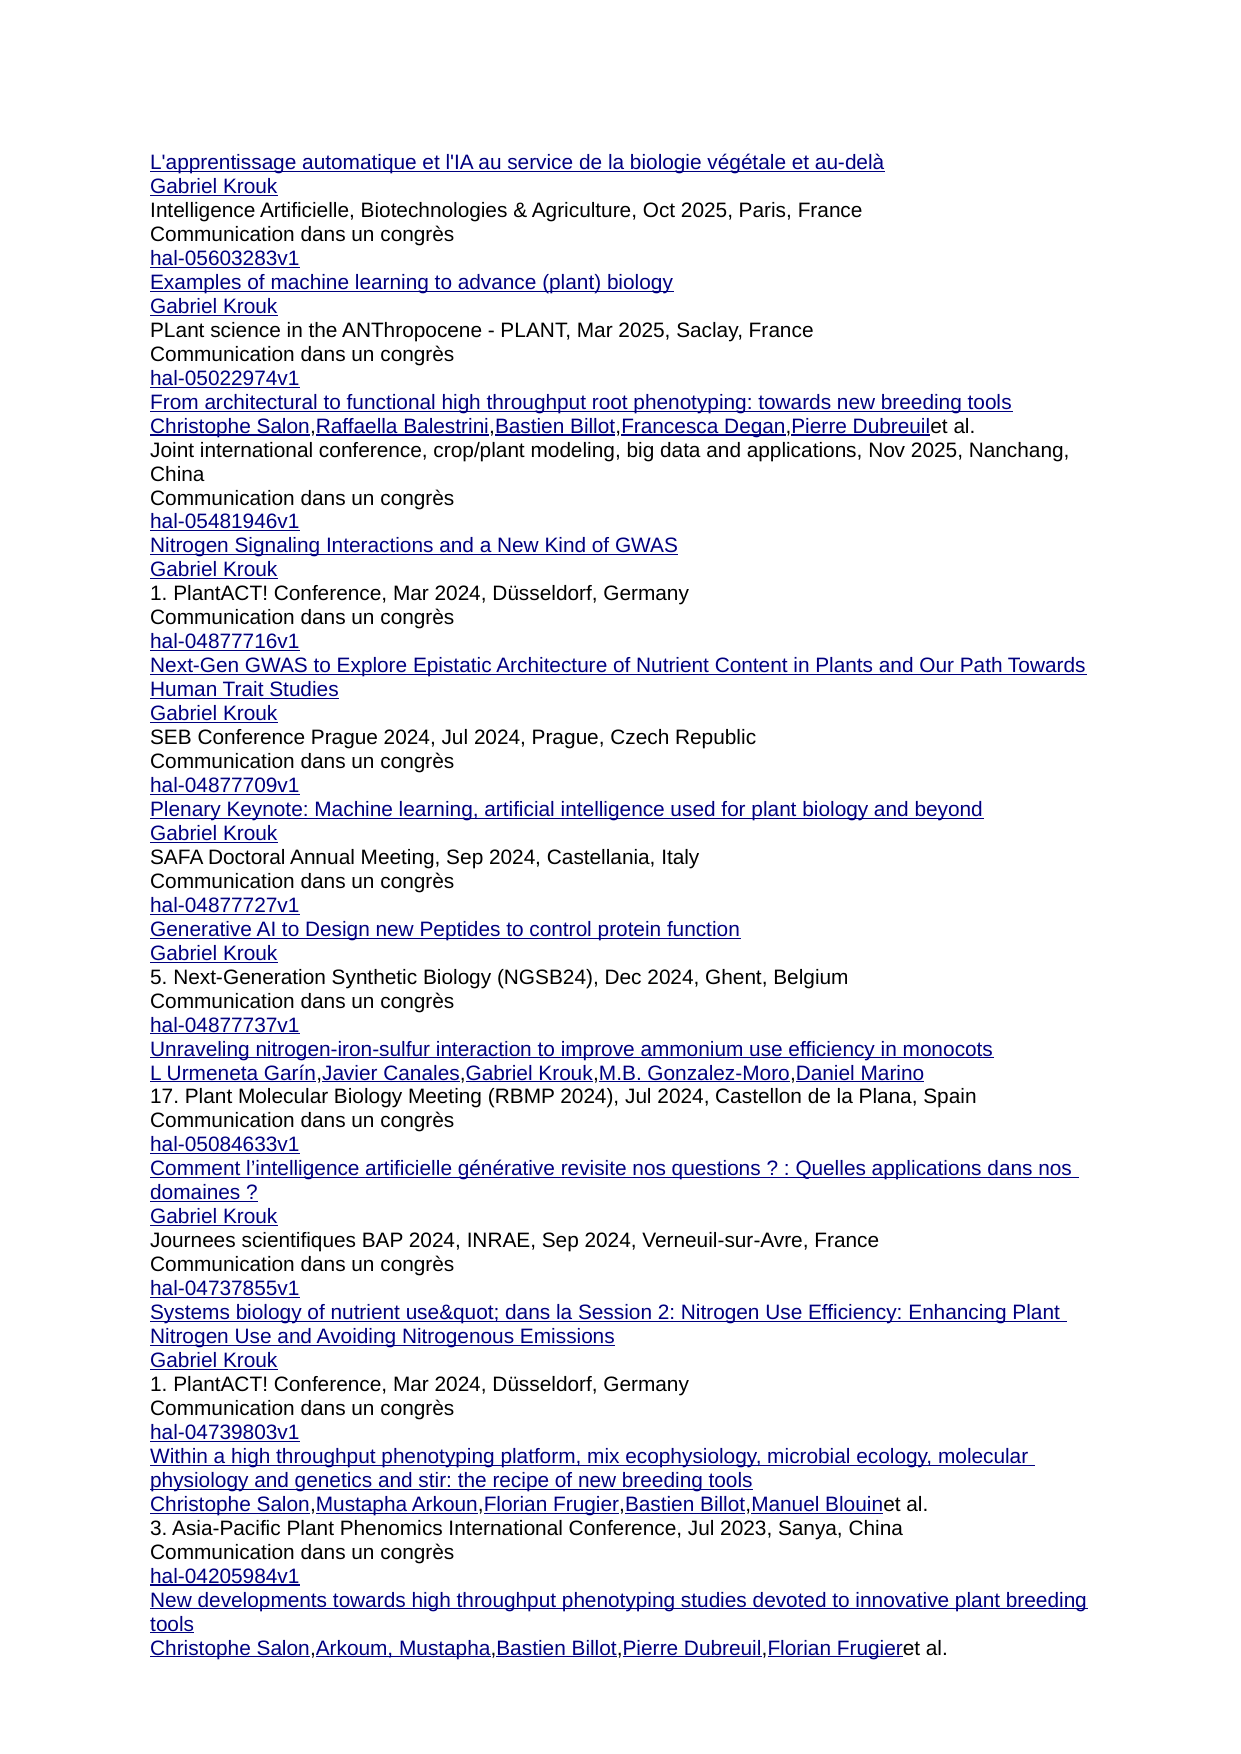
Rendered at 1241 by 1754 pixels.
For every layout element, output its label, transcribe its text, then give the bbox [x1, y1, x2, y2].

table_cell L'apprentissage automatique et l'IA au service de la biologie végétale et au-delà Gabriel Krouk Intelligence Artificielle, Biotechnologies & Agriculture, Oct 2025, Paris, France Communication dans un congrès hal-05603283v1 [150, 150, 1090, 270]
table_cell Unraveling nitrogen-iron-sulfur interaction to improve ammonium use efficiency in monocots L Urmeneta Garín,Javier Canales,Gabriel Krouk,M.B. Gonzalez-Moro,Daniel Marino 17. Plant Molecular Biology Meeting (RBMP 2024), Jul 2024, Castellon de la Plana, Spain Communication dans un congrès hal-05084633v1 [150, 1036, 1090, 1156]
table_cell From architectural to functional high throughput root phenotyping: towards new breeding tools Christophe Salon,Raffaella Balestrini,Bastien Billot,Francesca Degan,Pierre Dubreuilet al. Joint international conference, crop/plant modeling, big data and applications, Nov 2025, Nanchang, China Communication dans un congrès hal-05481946v1 [150, 390, 1090, 533]
table_cell New developments towards high throughput phenotyping studies devoted to innovative plant breeding tools Christophe Salon,Arkoum, Mustapha,Bastien Billot,Pierre Dubreuil,Florian Frugieret al. [150, 1588, 1090, 1659]
table_cell Plenary Keynote: Machine learning, artificial intelligence used for plant biology and beyond Gabriel Krouk SAFA Doctoral Annual Meeting, Sep 2024, Castellania, Italy Communication dans un congrès hal-04877727v1 [150, 797, 1090, 917]
table_cell Generative AI to Design new Peptides to control protein function Gabriel Krouk 5. Next-Generation Synthetic Biology (NGSB24), Dec 2024, Ghent, Belgium Communication dans un congrès hal-04877737v1 [150, 917, 1090, 1036]
table_cell Examples of machine learning to advance (plant) biology Gabriel Krouk PLant science in the ANThropocene - PLANT, Mar 2025, Saclay, France Communication dans un congrès hal-05022974v1 [150, 270, 1090, 389]
table_cell Within a high throughput phenotyping platform, mix ecophysiology, microbial ecology, molecular physiology and genetics and stir: the recipe of new breeding tools Christophe Salon,Mustapha Arkoun,Florian Frugier,Bastien Billot,Manuel Blouinet al. 3. Asia-Pacific Plant Phenomics International Conference, Jul 2023, Sanya, China Communication dans un congrès hal-04205984v1 [150, 1444, 1090, 1587]
table_cell Comment l’intelligence artificielle générative revisite nos questions ? : Quelles applications dans nos domaines ? Gabriel Krouk Journees scientifiques BAP 2024, INRAE, Sep 2024, Verneuil-sur-Avre, France Communication dans un congrès hal-04737855v1 [150, 1156, 1090, 1300]
table_cell Systems biology of nutrient use&quot; dans la Session 2: Nitrogen Use Efficiency: Enhancing Plant Nitrogen Use and Avoiding Nitrogenous Emissions Gabriel Krouk 1. PlantACT! Conference, Mar 2024, Düsseldorf, Germany Communication dans un congrès hal-04739803v1 [150, 1300, 1090, 1444]
table_cell Nitrogen Signaling Interactions and a New Kind of GWAS Gabriel Krouk 1. PlantACT! Conference, Mar 2024, Düsseldorf, Germany Communication dans un congrès hal-04877716v1 [150, 533, 1090, 653]
table_cell Next-Gen GWAS to Explore Epistatic Architecture of Nutrient Content in Plants and Our Path Towards Human Trait Studies Gabriel Krouk SEB Conference Prague 2024, Jul 2024, Prague, Czech Republic Communication dans un congrès hal-04877709v1 [150, 653, 1090, 797]
